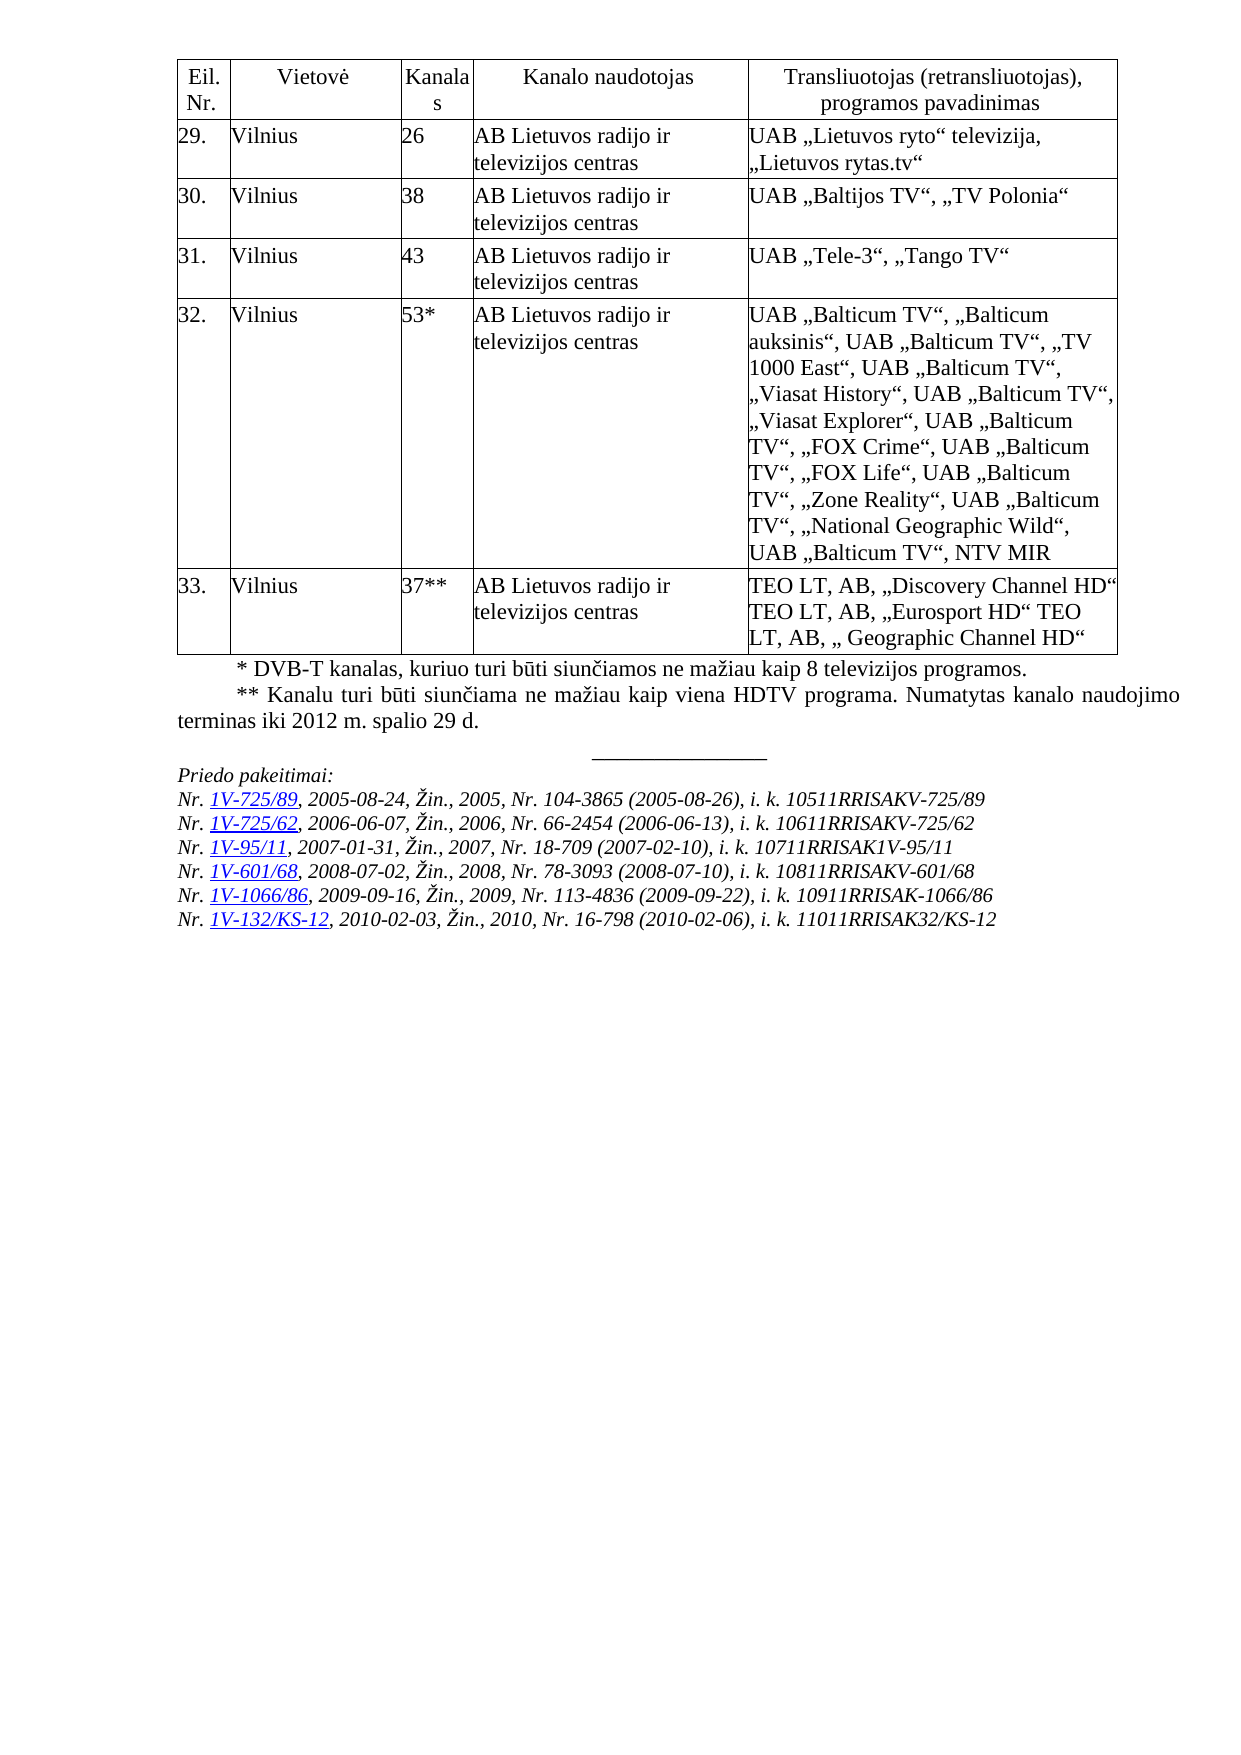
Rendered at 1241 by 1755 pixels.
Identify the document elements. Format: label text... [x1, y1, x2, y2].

table_cell 33. [178, 569, 230, 654]
table_header Kanalo naudotojas [474, 60, 748, 119]
table_header Vietovė [231, 60, 401, 119]
text Nr. 1V-132/KS-12, 2010-02-03, Žin., 2010, Nr. 16-798 (2010-02-06), i. k. 11011RRISAK32/KS-12 [177, 907, 1181, 931]
table_cell Vilnius [231, 120, 401, 178]
text ** Kanalu turi būti siunčiama ne mažiau kaip viena HDTV programa. Numatytas kanalo naudojimo terminas iki 2012 m. spalio 29 d. [177, 681, 1181, 734]
text Nr. 1V-725/62, 2006-06-07, Žin., 2006, Nr. 66-2454 (2006-06-13), i. k. 10611RRISAKV-725/62 [177, 811, 1181, 835]
table_cell AB Lietuvos radijo ir televizijos centras [474, 299, 748, 568]
table_cell UAB „Lietuvos ryto“ televizija, „Lietuvos rytas.tv“ [749, 120, 1117, 178]
text Priedo pakeitimai: [177, 763, 1181, 787]
table_cell AB Lietuvos radijo ir televizijos centras [474, 239, 748, 297]
table_cell Vilnius [231, 569, 401, 654]
text ______________ [177, 734, 1181, 763]
table_cell 53* [402, 299, 473, 568]
table_cell 26 [402, 120, 473, 178]
table_cell Vilnius [231, 299, 401, 568]
table_cell UAB „Baltijos TV“, „TV Polonia“ [749, 179, 1117, 238]
table_cell 37** [402, 569, 473, 654]
table_cell AB Lietuvos radijo ir televizijos centras [474, 179, 748, 238]
text * DVB-T kanalas, kuriuo turi būti siunčiamos ne mažiau kaip 8 televizijos programos. [177, 655, 1181, 681]
table_header Transliuotojas (retransliuotojas), programos pavadinimas [749, 60, 1117, 119]
table_cell TEO LT, AB, „Discovery Channel HD“ TEO LT, AB, „Eurosport HD“ TEO LT, AB, „ Geographic Channel HD“ [749, 569, 1117, 654]
table_cell AB Lietuvos radijo ir televizijos centras [474, 569, 748, 654]
text Nr. 1V-601/68, 2008-07-02, Žin., 2008, Nr. 78-3093 (2008-07-10), i. k. 10811RRISAKV-601/68 [177, 859, 1181, 883]
table_cell AB Lietuvos radijo ir televizijos centras [474, 120, 748, 178]
table_header Eil. Nr. [178, 60, 230, 119]
table_cell Vilnius [231, 179, 401, 238]
text Nr. 1V-725/89, 2005-08-24, Žin., 2005, Nr. 104-3865 (2005-08-26), i. k. 10511RRISAKV-725/89 [177, 787, 1181, 811]
table_cell 43 [402, 239, 473, 297]
table_cell 31. [178, 239, 230, 297]
text Nr. 1V-95/11, 2007-01-31, Žin., 2007, Nr. 18-709 (2007-02-10), i. k. 10711RRISAK1V-95/11 [177, 835, 1181, 859]
table_header Kanalas [402, 60, 473, 119]
table_cell 38 [402, 179, 473, 238]
table_cell 32. [178, 299, 230, 568]
text Nr. 1V-1066/86, 2009-09-16, Žin., 2009, Nr. 113-4836 (2009-09-22), i. k. 10911RRISAK-1066/86 [177, 883, 1181, 907]
table_cell 30. [178, 179, 230, 238]
table_cell UAB „Balticum TV“, „Balticum auksinis“, UAB „Balticum TV“, „TV 1000 East“, UAB „Balticum TV“, „Viasat History“, UAB „Balticum TV“, „Viasat Explorer“, UAB „Balticum TV“, „FOX Crime“, UAB „Balticum TV“, „FOX Life“, UAB „Balticum TV“, „Zone Reality“, UAB „Balticum TV“, „National Geographic Wild“, UAB „Balticum TV“, NTV MIR [749, 299, 1117, 568]
table_cell UAB „Tele-3“, „Tango TV“ [749, 239, 1117, 297]
table_cell 29. [178, 120, 230, 178]
table_cell Vilnius [231, 239, 401, 297]
